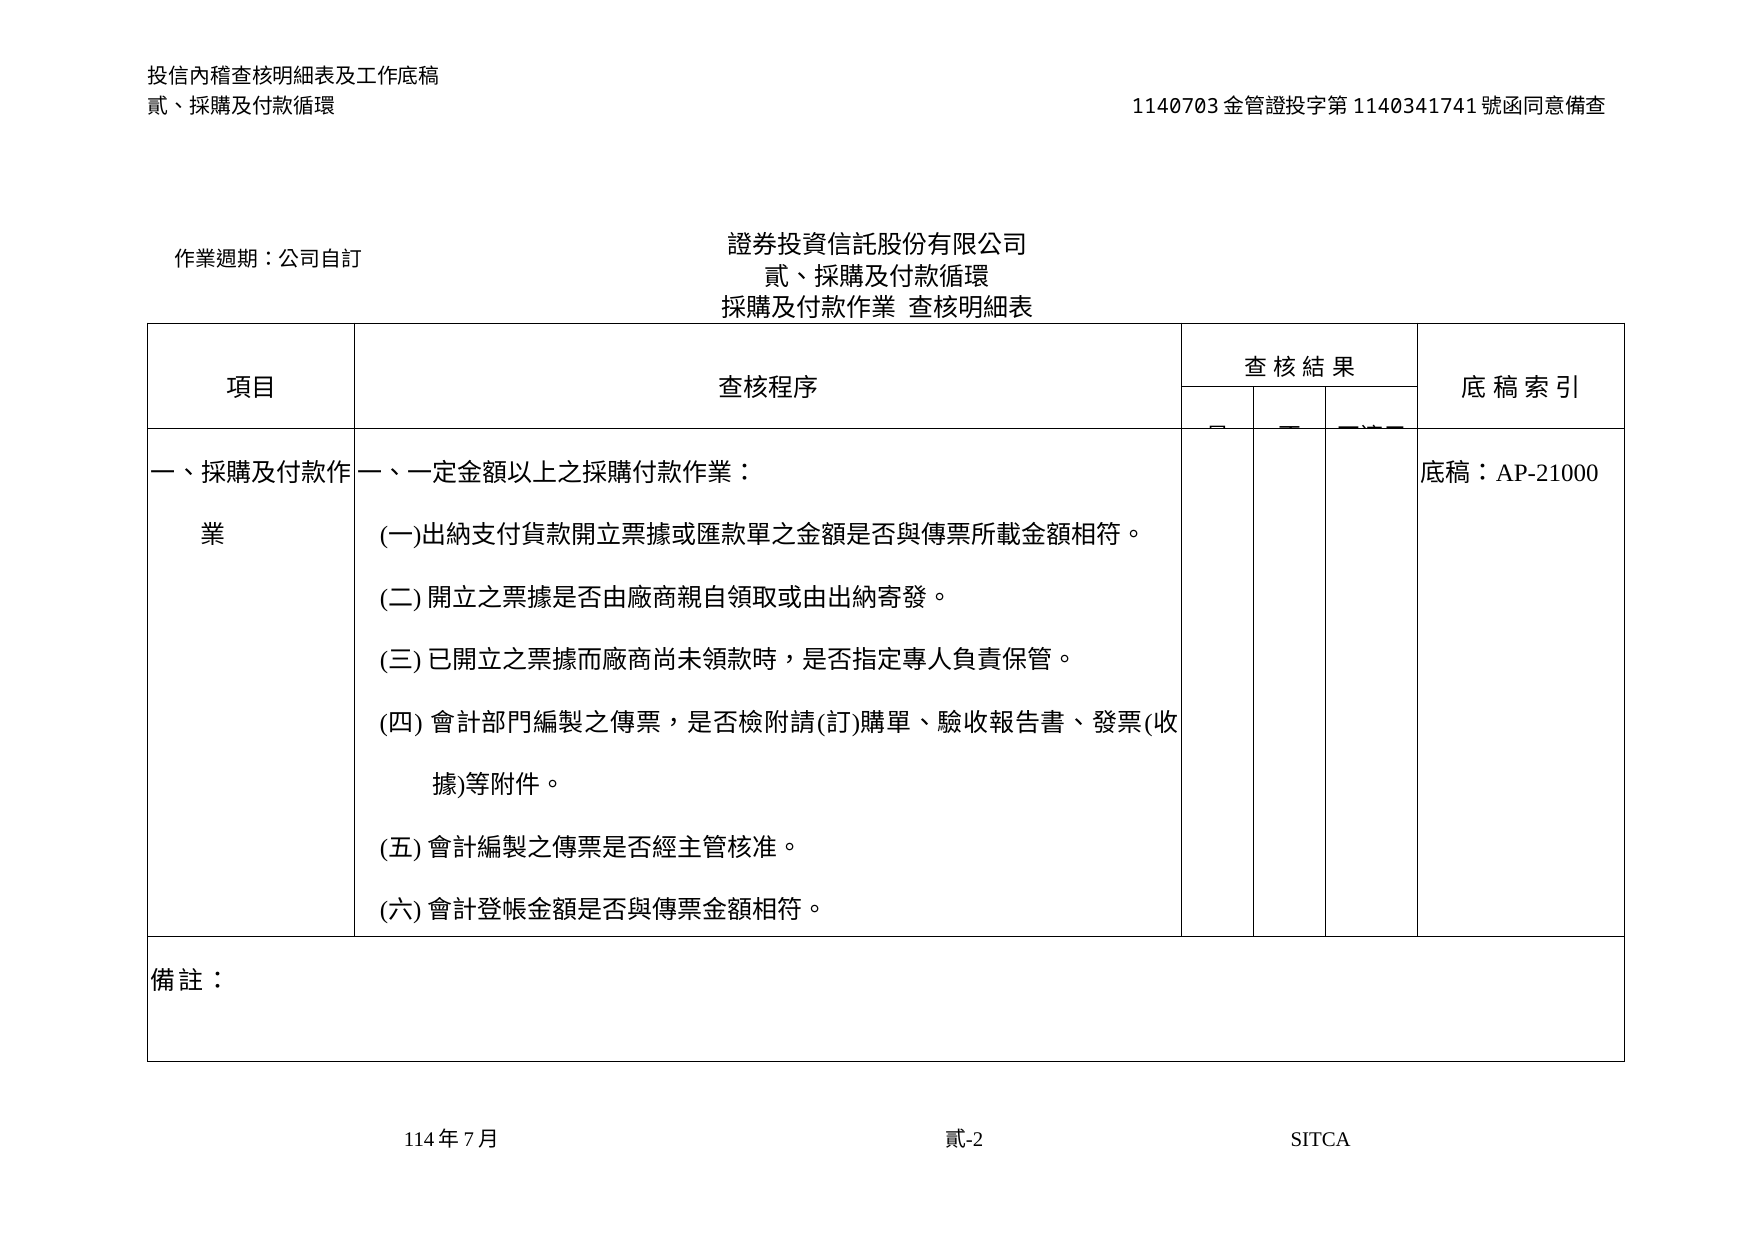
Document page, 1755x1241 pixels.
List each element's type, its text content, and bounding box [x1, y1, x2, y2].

table_header 底稿索引 [1418, 324, 1624, 428]
table_cell 是 [1182, 387, 1253, 428]
table_header 查核結果 [1182, 324, 1417, 386]
table_cell [1182, 429, 1253, 936]
table_cell 一、採購及付款作業 [148, 429, 354, 936]
table_header 項目 [148, 324, 354, 428]
text 貳、採購及付款循環 [148, 260, 169, 291]
table_cell 不適用 [1326, 387, 1417, 428]
table_cell 否 [1254, 387, 1325, 428]
text 貳、採購及付款循環 [177, 260, 519, 291]
text 採購及付款作業 查核明細表 [148, 291, 1606, 322]
table_cell 底稿：AP-21000 [1418, 429, 1624, 936]
text 貳、採購及付款循環 [527, 260, 1606, 291]
table_cell 一、一定金額以上之採購付款作業： (一)出納支付貨款開立票據或匯款單之金額是否與傳票所載金額相符。 (二) 開立之票據是否由廠商親自領取或由出納寄發。 (三) 已開立之票據而廠商尚未領款時，是否指定專人負責保管。 (四) 會計部門編製之傳票，是否檢附請(訂)購單、驗收報告書、發票(收據)等附件。 (五) 會計編製之傳票是否經主管核准。 (六) 會計登帳金額是否與傳票金額相符。 (七) 驗收人員是否填寫驗收報告書。 (八) 採購、驗收、會計、出納作業是否由不同人員擔任。 (九) 各項採購合約是否依規定存檔列管。 [355, 429, 1181, 936]
table_cell [1326, 429, 1417, 936]
table_header 查核程序 [355, 324, 1181, 428]
table_cell [1254, 429, 1325, 936]
text 證券投資信託股份有限公司 [148, 229, 1606, 260]
table_cell 備註： [148, 937, 1624, 1061]
